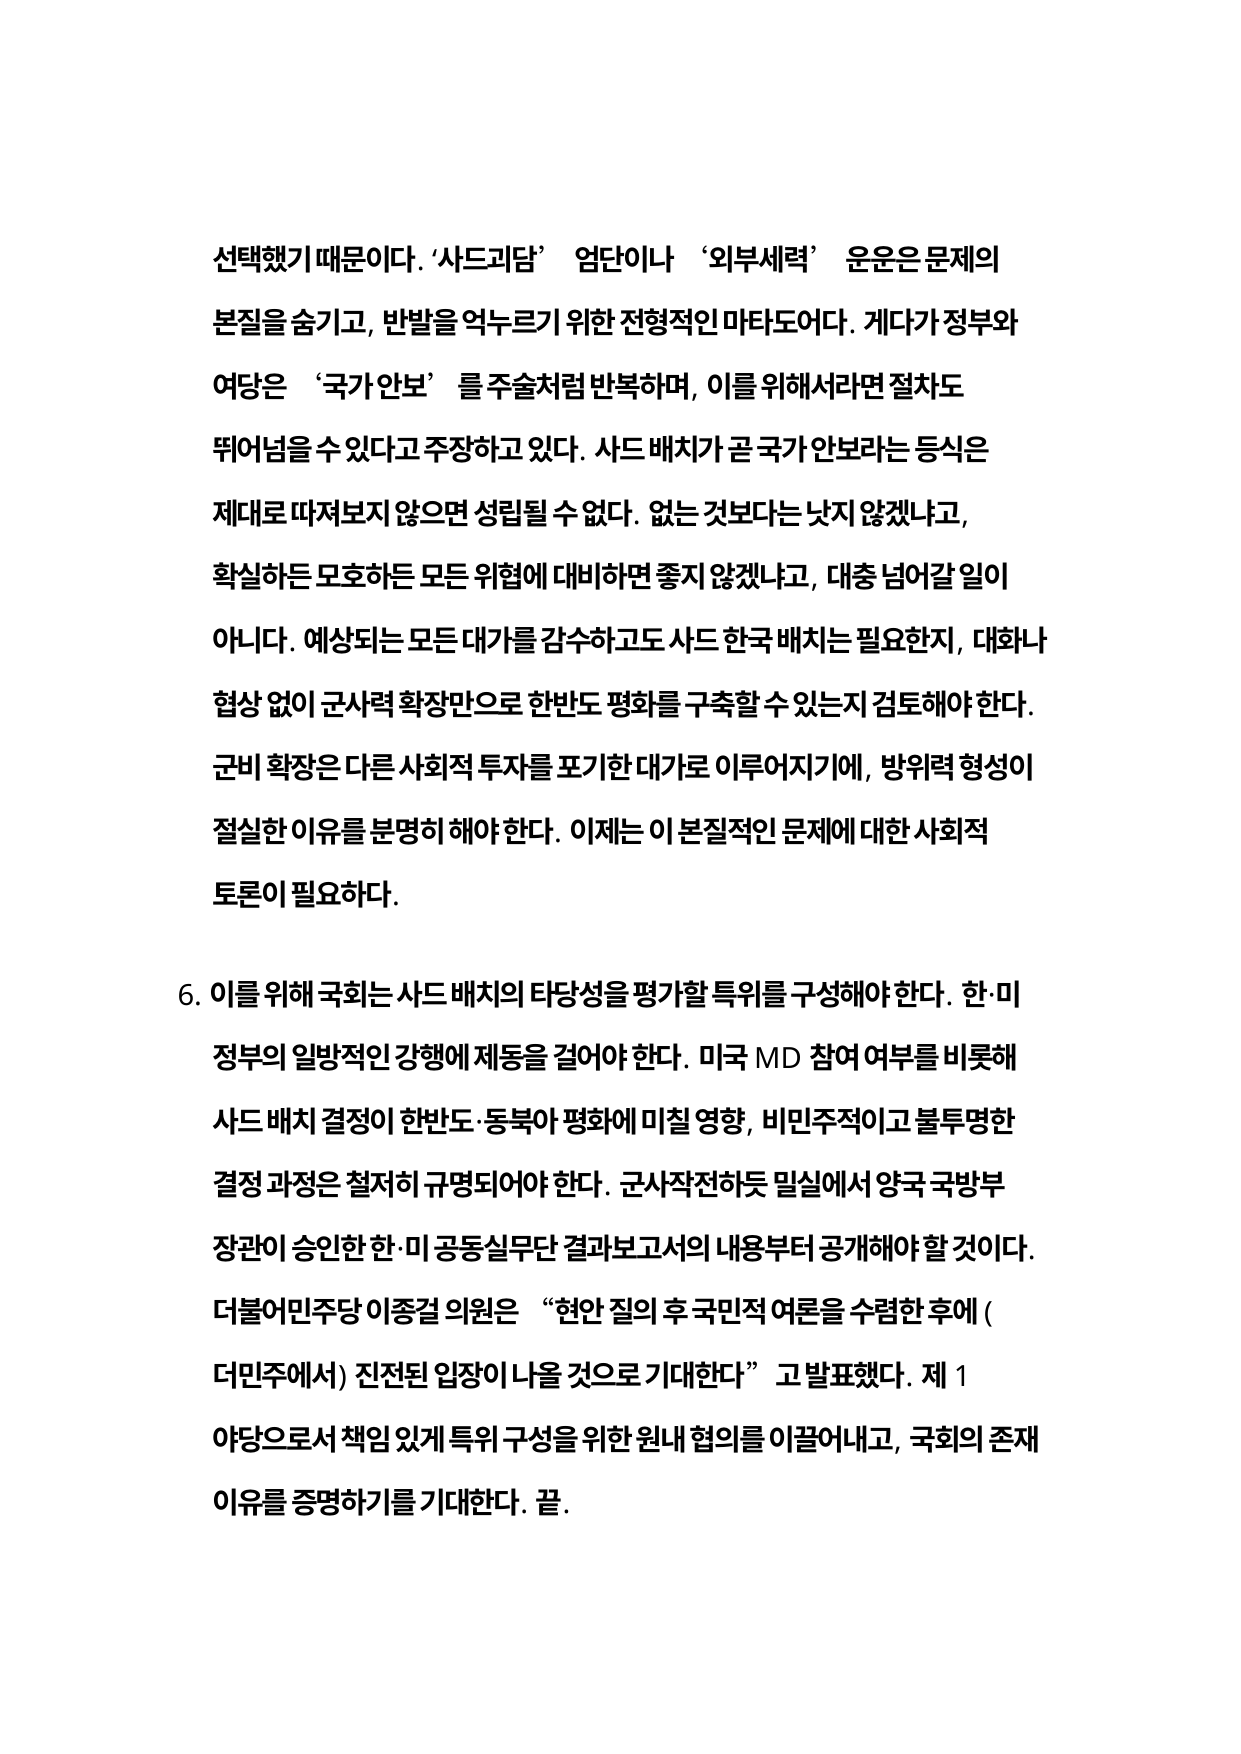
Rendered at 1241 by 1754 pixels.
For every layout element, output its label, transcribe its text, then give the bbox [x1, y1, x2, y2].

text 선택했기 때문이다. ‘사드괴담’ 엄단이나 ‘외부세력’ 운운은 문제의 본질을 숨기고, 반발을 억누르기 위한 전형적인 마타도어다. 게다가 정부와 여당은 ‘국가 안보’를 주술처럼 반복하며, 이를 위해서라면 절차도 뛰어넘을 수 있다고 주장하고 있다. 사드 배치가 곧 국가 안보라는 등식은 제대로 따져보지 않으면 성립될 수 없다. 없는 것보다는 낫지 않겠냐고, 확실하든 모호하든 모든 위협에 대비하면 좋지 않겠냐고, 대충 넘어갈 일이 아니다. 예상되는 모든 대가를 감수하고도 사드 한국 배치는 필요한지, 대화나 협상 없이 군사력 확장만으로 한반도 평화를 구축할 수 있는지 검토해야 한다. 군비 확장은 다른 사회적 투자를 포기한 대가로 이루어지기에, 방위력 형성이 절실한 이유를 분명히 해야 한다. 이제는 이 본질적인 문제에 대한 사회적 토론이 필요하다. [177, 236, 1063, 914]
text 6. 이를 위해 국회는 사드 배치의 타당성을 평가할 특위를 구성해야 한다. 한·미 정부의 일방적인 강행에 제동을 걸어야 한다. 미국 MD 참여 여부를 비롯해 사드 배치 결정이 한반도·동북아 평화에 미칠 영향, 비민주적이고 불투명한 결정 과정은 철저히 규명되어야 한다. 군사작전하듯 밀실에서 양국 국방부 장관이 승인한 한·미 공동실무단 결과보고서의 내용부터 공개해야 할 것이다. 더불어민주당 이종걸 의원은 “현안 질의 후 국민적 여론을 수렴한 후에 (더민주에서) 진전된 입장이 나올 것으로 기대한다”고 발표했다. 제1야당으로서 책임 있게 특위 구성을 위한 원내 협의를 이끌어내고, 국회의 존재 이유를 증명하기를 기대한다. 끝. [177, 971, 1063, 1522]
